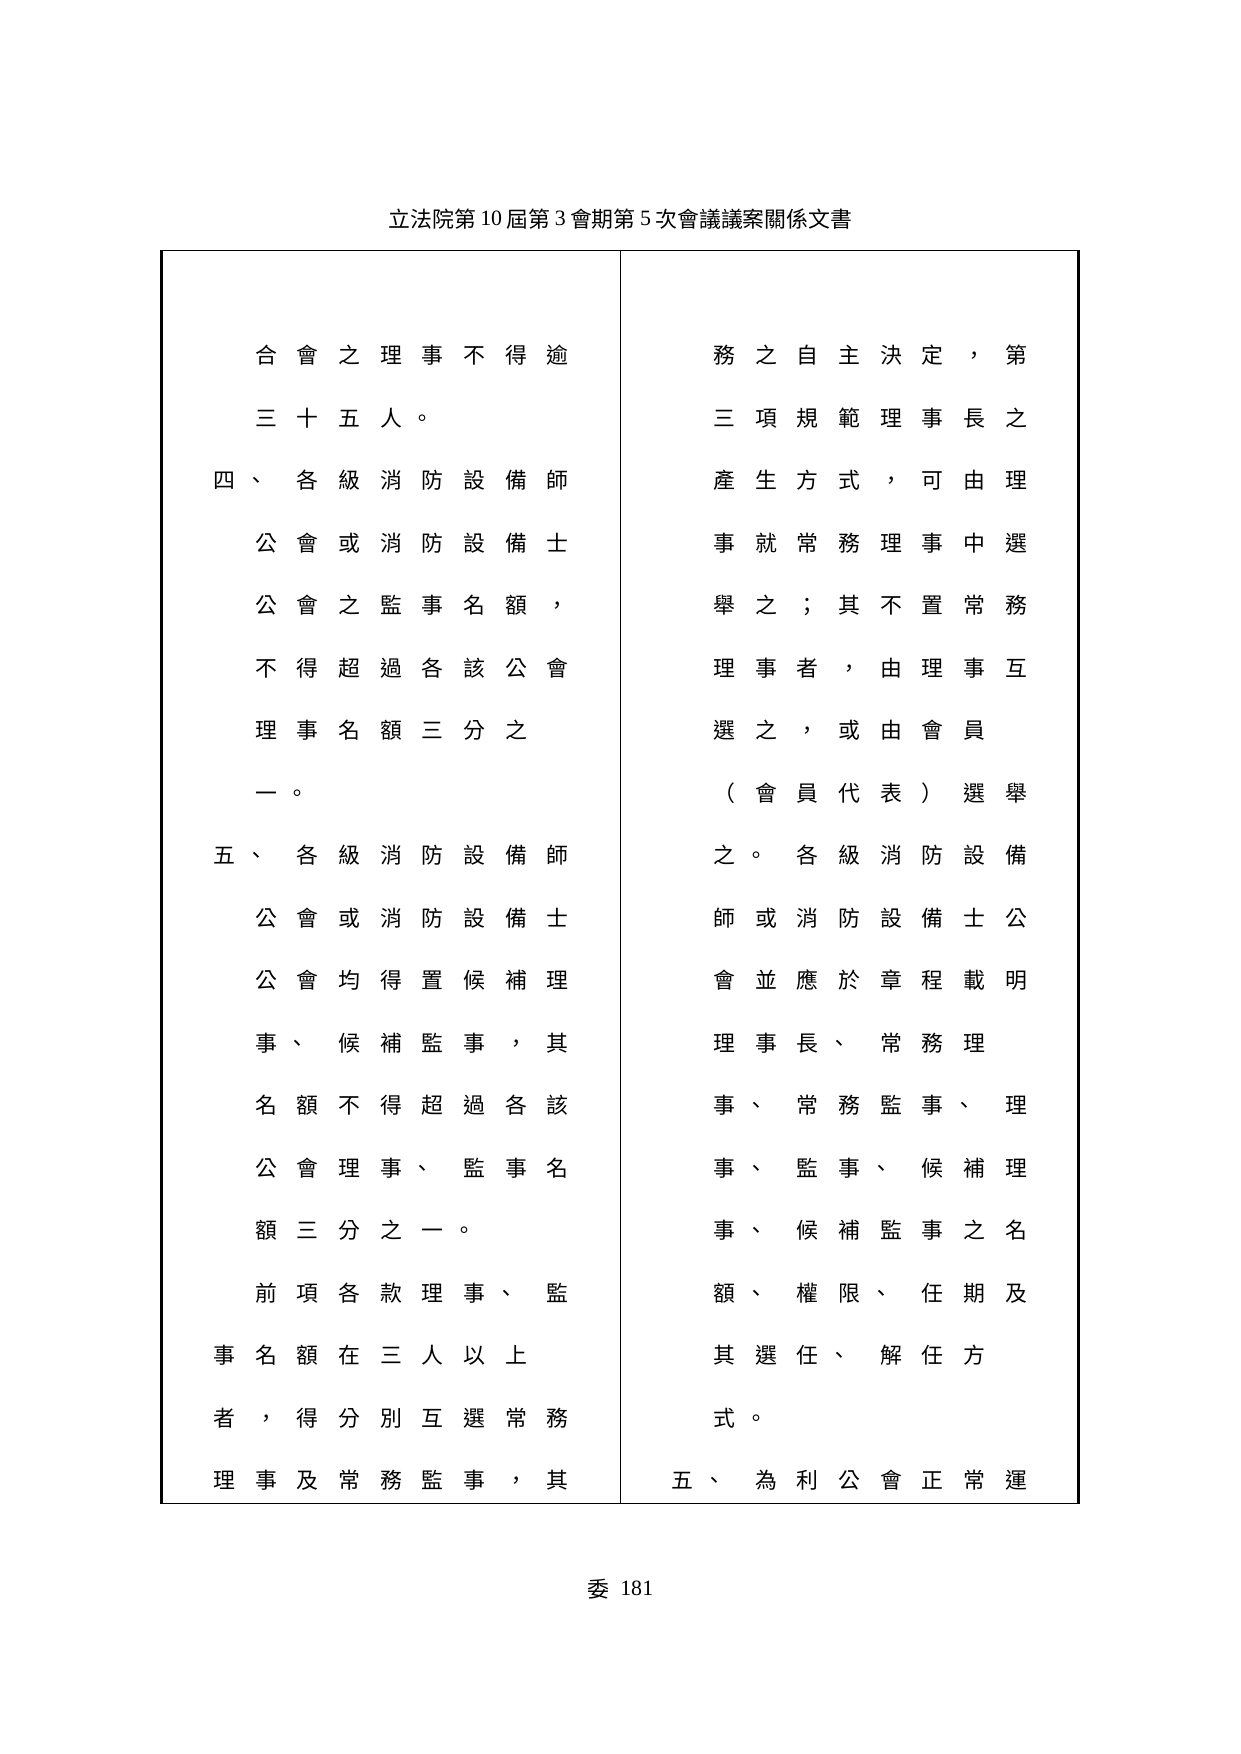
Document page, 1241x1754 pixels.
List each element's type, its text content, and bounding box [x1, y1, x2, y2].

table_cell 合會之理事不得逾三十五人。 四、各級消防設備師公會或消防設備士公會之監事名額，不得超過各該公會理事名額三分之一。 五、各級消防設備師公會或消防設備士公會均得置候補理事、候補監事，其名額不得超過各該公會理事、監事名額三分之一。 前項各款理事、監事名額在三人以上者，得分別互選常務理事及常務監事，其 [163, 251, 620, 1503]
table_cell 務之自主決定，第三項規範理事長之產生方式，可由理事就常務理事中選舉之；其不置常務理事者，由理事互選之，或由會員（會員代表）選舉之。各級消防設備師或消防設備士公會並應於章程載明理事長、常務理事、常務監事、理事、監事、候補理事、候補監事之名額、權限、任期及其選任、解任方式。 五、為利公會正常運 [621, 251, 1077, 1503]
